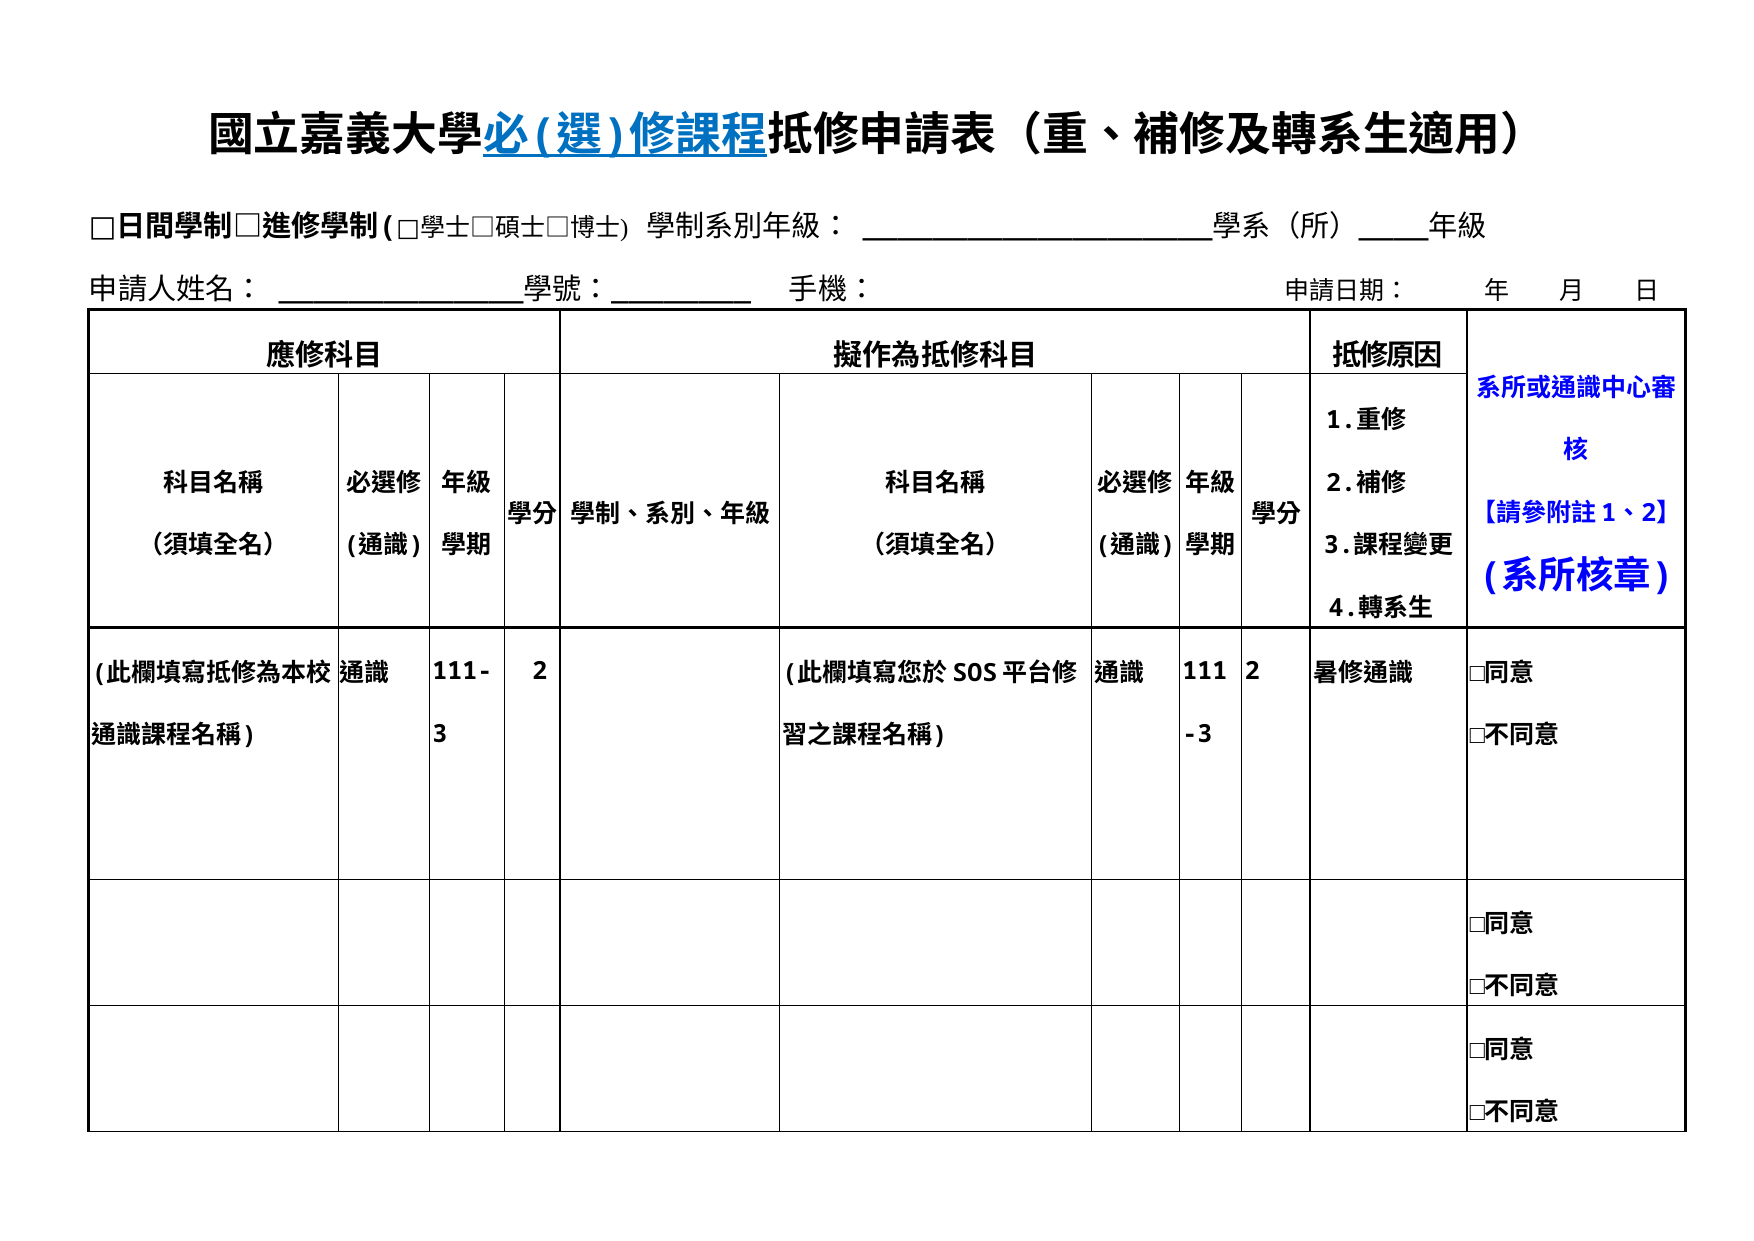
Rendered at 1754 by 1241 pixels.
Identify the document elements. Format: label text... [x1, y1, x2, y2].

table_cell 學分 [505, 374, 559, 626]
table_cell [561, 1006, 779, 1131]
table_cell [561, 629, 779, 878]
table_cell 通識 [1092, 629, 1179, 878]
table_header 擬作為抵修科目 [561, 311, 1309, 373]
table_cell [780, 1006, 1091, 1131]
text □日間學制□進修學制(□學士□碩士□博士) 學制系別年級： ­­____________________學系（所）____年級 [89, 183, 1665, 245]
table_cell 必選修 (通識) [1092, 374, 1179, 626]
table_cell [1242, 880, 1309, 1004]
table_cell 學分 [1242, 374, 1309, 626]
table_cell 2 [1242, 629, 1309, 878]
table_cell 111-3 [1180, 629, 1241, 878]
table_cell [1242, 1006, 1309, 1131]
table_cell [90, 1006, 338, 1131]
table_cell [339, 880, 429, 1004]
table_cell 暑修通識 [1311, 629, 1466, 878]
table_cell [90, 880, 338, 1004]
table_cell (此欄填寫您於SOS平台修習之課程名稱) [780, 629, 1091, 878]
table_cell [780, 880, 1091, 1004]
table_header 應修科目 [90, 311, 559, 373]
table_cell [1092, 880, 1179, 1004]
table_header 系所或通識中心審核 【請參附註1、2】 (系所核章) [1468, 311, 1684, 626]
table_cell 科目名稱 （須填全名） [90, 374, 338, 626]
table_cell [561, 880, 779, 1004]
table_cell 1.重修 2.補修 3.課程變更 4.轉系生 [1311, 374, 1466, 626]
table_cell 學制、系別、年級 [561, 374, 779, 626]
table_cell 2 [505, 629, 559, 878]
table_cell [339, 1006, 429, 1131]
table_cell 111-3 [430, 629, 504, 878]
table_cell 科目名稱 （須填全名） [780, 374, 1091, 626]
table_cell [430, 880, 504, 1004]
table_cell (此欄填寫抵修為本校通識課程名稱) [90, 629, 338, 878]
table_cell [1092, 1006, 1179, 1131]
table_cell 必選修 (通識) [339, 374, 429, 626]
table_cell [430, 1006, 504, 1131]
table_cell □同意 □不同意 [1468, 1006, 1684, 1131]
table_cell 通識 [339, 629, 429, 878]
table_cell [1311, 880, 1466, 1004]
table_cell [1180, 1006, 1241, 1131]
table_cell □同意 □不同意 [1468, 629, 1684, 878]
table_cell [505, 880, 559, 1004]
table_cell [505, 1006, 559, 1131]
table_cell [1311, 1006, 1466, 1131]
table_cell [1180, 880, 1241, 1004]
table_cell 年級 學期 [430, 374, 504, 626]
table_cell □同意 □不同意 [1468, 880, 1684, 1004]
text 國立嘉義大學必(選)修課程抵修申請表（重、補修及轉系生適用） [89, 58, 1665, 183]
text 申請人姓名： ______________學號：________ 手機： 申請日期： 年 月 日 [89, 245, 1665, 308]
table_cell 年級 學期 [1180, 374, 1241, 626]
table_header 抵修原因 [1311, 311, 1466, 373]
